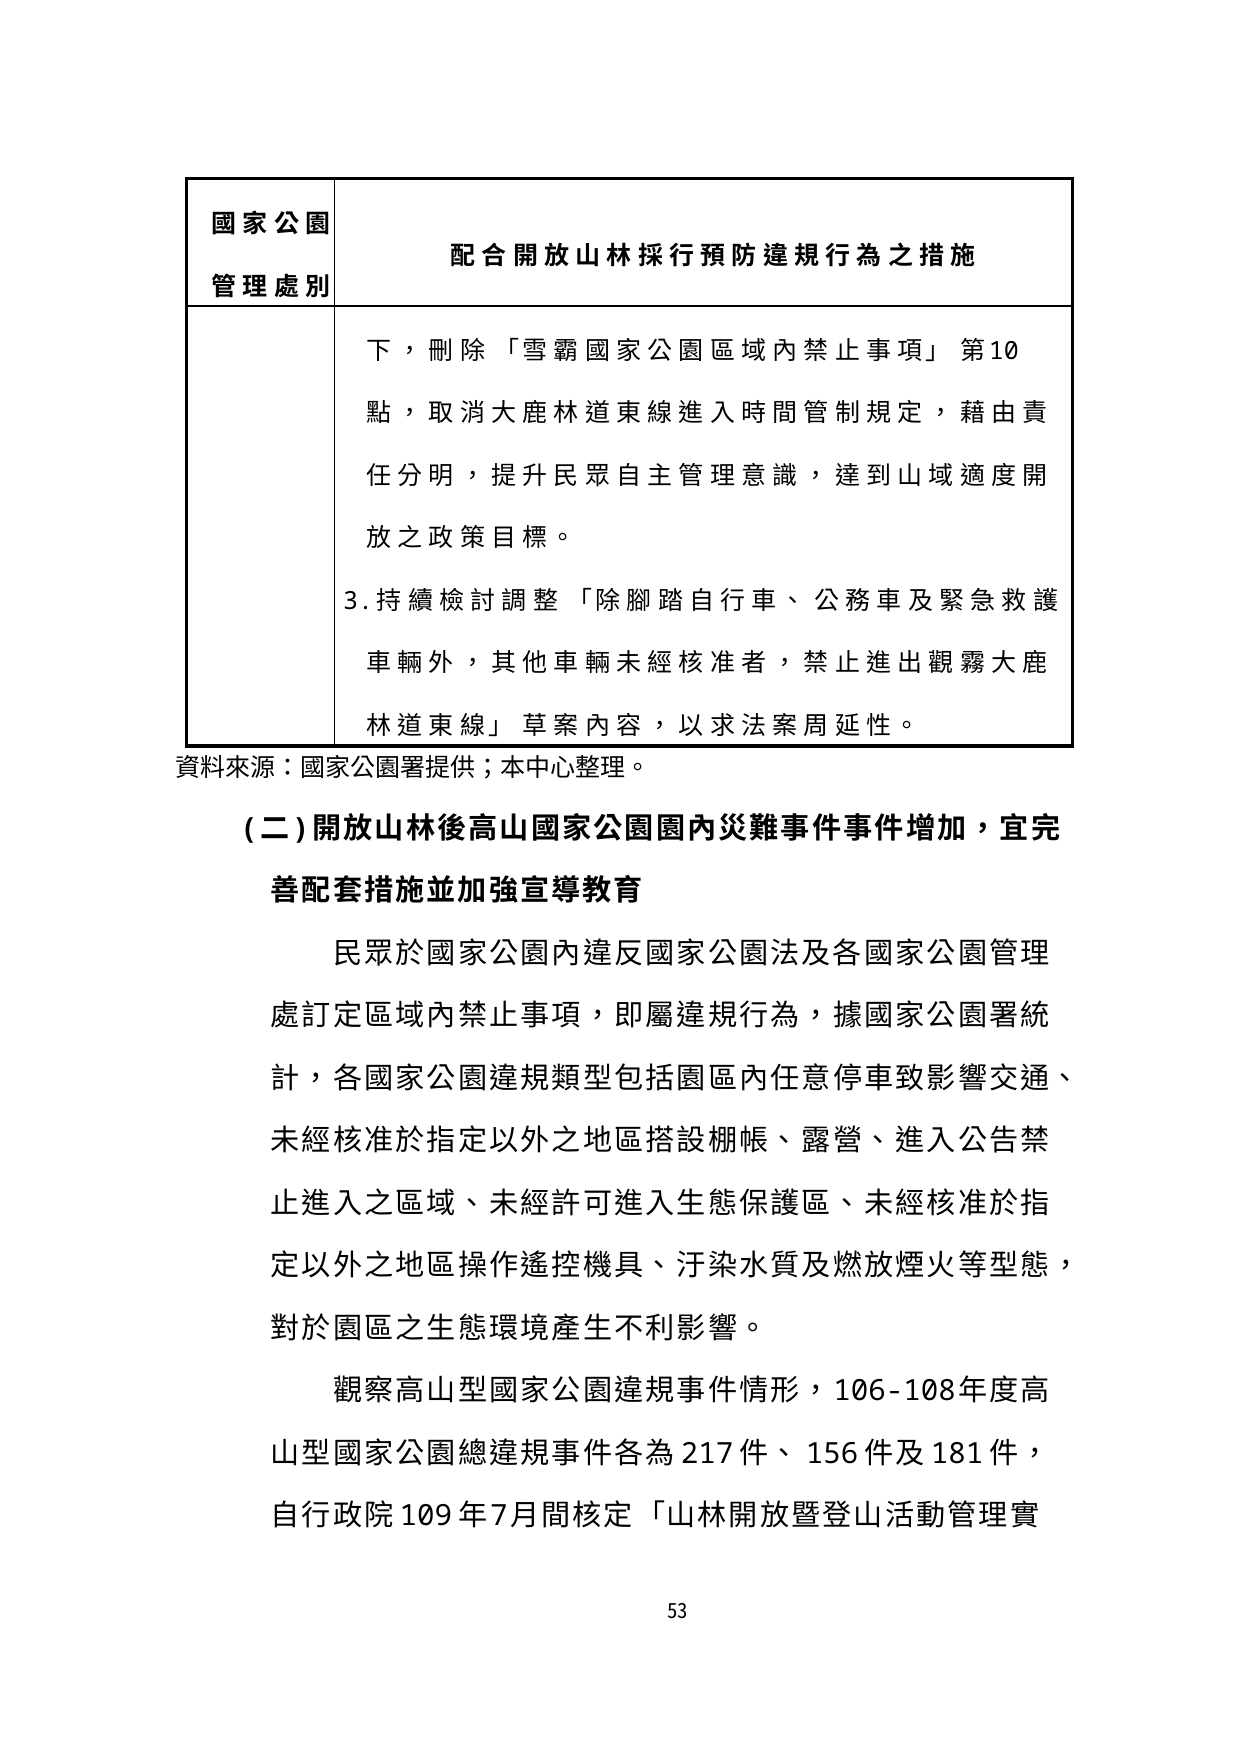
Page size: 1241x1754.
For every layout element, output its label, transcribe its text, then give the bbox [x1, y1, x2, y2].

text 民眾於國家公園內違反國家公園法及各國家公園管理處訂定區域內禁止事項，即屬違規行為，據國家公園署統計，各國家公園違規類型包括園區內任意停車致影響交通、未經核准於指定以外之地區搭設棚帳、露營、進入公告禁止進入之區域、未經許可進入生態保護區、未經核准於指定以外之地區操作遙控機具、汙染水質及燃放煙火等型態，對於園區之生態環境產生不利影響。 [264, 909, 1061, 1346]
text (二)開放山林後高山國家公園園內災難事件事件增加，宜完善配套措施並加強宣導教育 [234, 784, 1061, 909]
table_cell 下，刪除「雪霸國家公園區域內禁止事項」第10點，取消大鹿林道東線進入時間管制規定，藉由責任分明，提升民眾自主管理意識，達到山域適度開放之政策目標。 3.持續檢討調整「除腳踏自行車、公務車及緊急救護車輛外，其他車輛未經核准者，禁止進出觀霧大鹿林道東線」草案內容，以求法案周延性。 [335, 307, 1071, 744]
table_header 配合開放山林採行預防違規行為之措施 [335, 180, 1071, 305]
table_cell [188, 307, 334, 744]
table_header 國家公園管理處別 [188, 180, 334, 305]
text 資料來源：國家公園署提供；本中心整理。 [176, 747, 1061, 784]
text 觀察高山型國家公園違規事件情形，106-108年度高山型國家公園總違規事件各為217件、156件及181件，自行政院109年7月間核定「山林開放暨登山活動管理實 [264, 1346, 1061, 1534]
